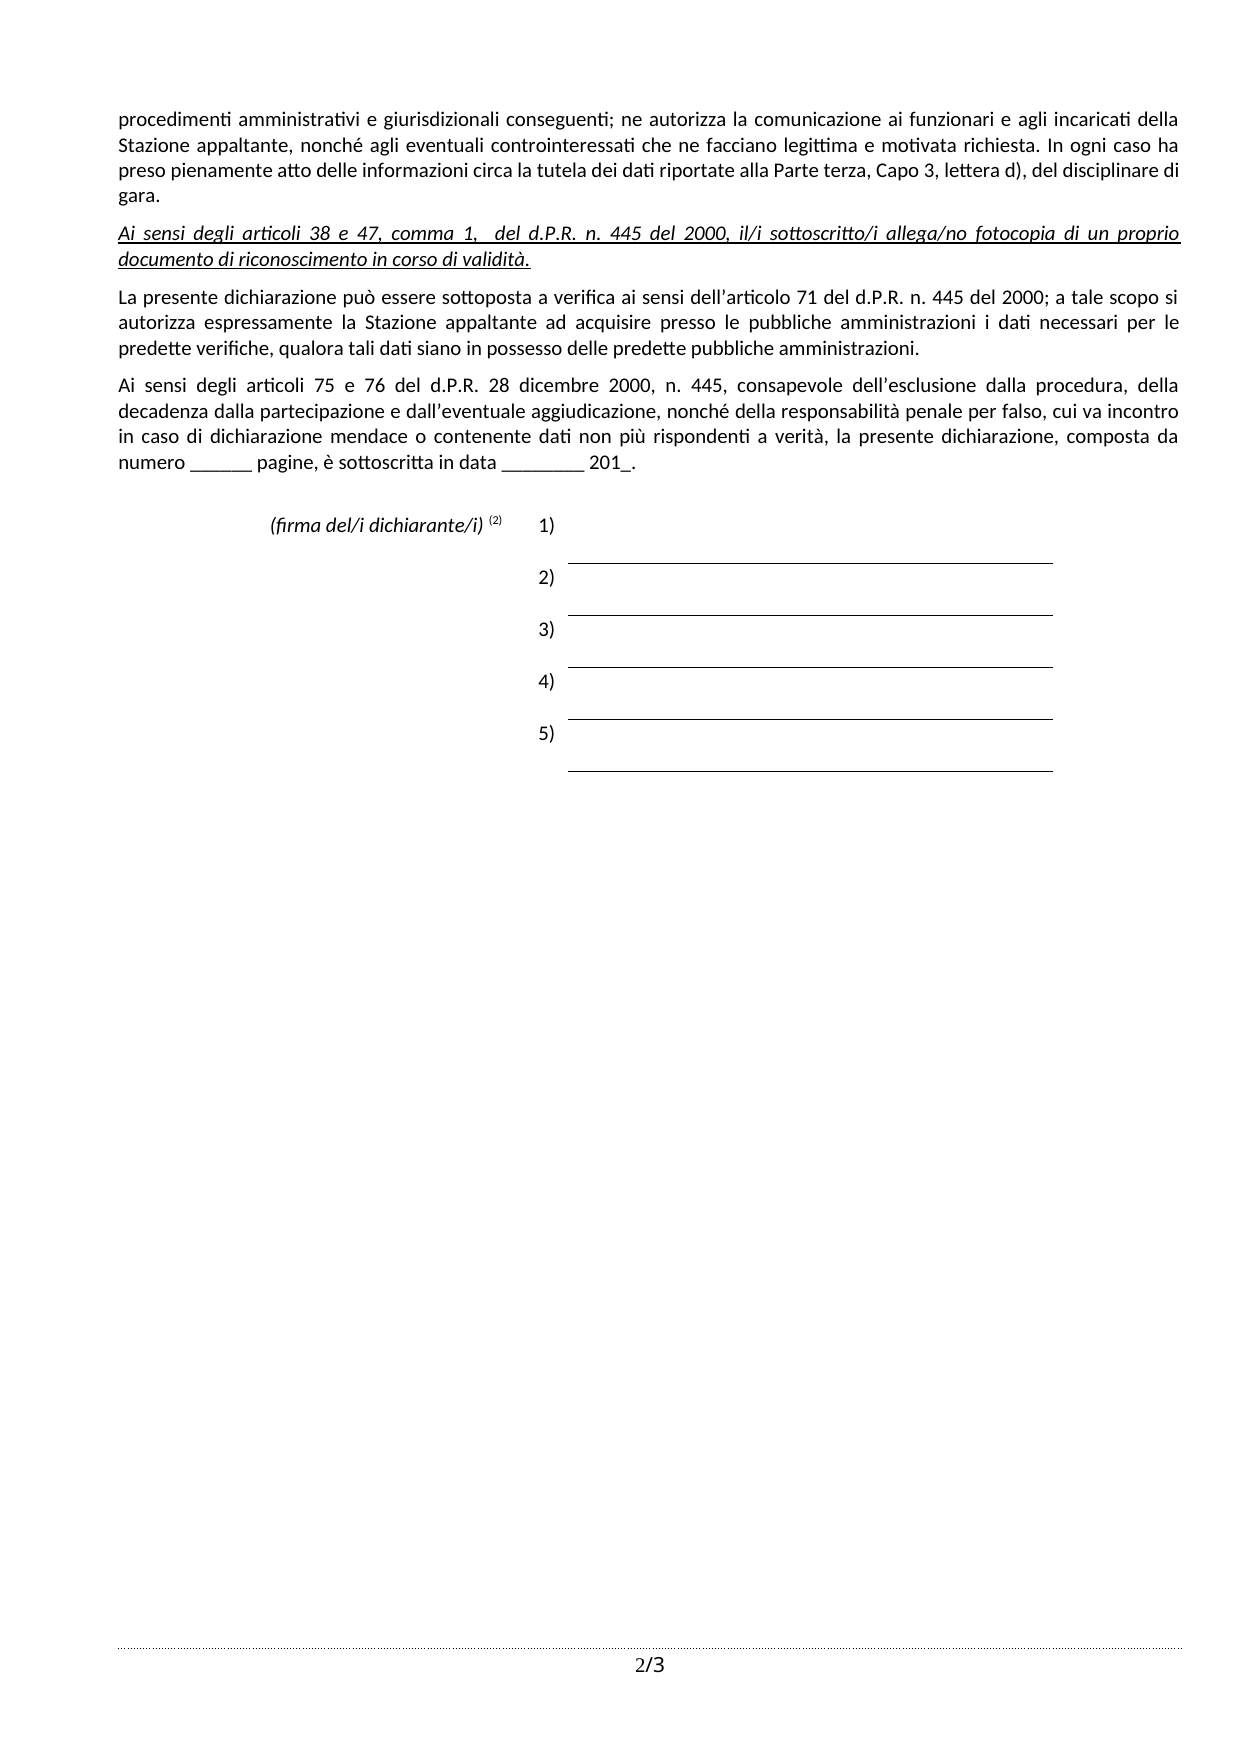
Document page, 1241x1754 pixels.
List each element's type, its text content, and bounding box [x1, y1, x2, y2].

table_cell [568, 720, 1053, 771]
text documento di riconoscimento in corso di validità. [118, 244, 1181, 271]
table_cell 4) [525, 667, 568, 719]
text La presente dichiarazione può essere sottoposta a verifica ai sensi dell’articolo 71 del d.P.R. n. 445 del 2000; a tale scopo si autorizza espressamente la Stazione appaltante ad acquisire presso le pubbliche amministrazioni i dati necessari per le predette verifiche, qualora tali dati siano in possesso delle predette pubbliche amministrazioni. [118, 284, 1181, 360]
text procedimenti amministrativi e giurisdizionali conseguenti; ne autorizza la comunicazione ai funzionari e agli incaricati della Stazione appaltante, nonché agli eventuali controinteressati che ne facciano legittima e motivata richiesta. In ogni caso ha preso pienamente atto delle informazioni circa la tutela dei dati riportate alla Parte terza, Capo 3, lettera d), del disciplinare di gara. [118, 106, 1181, 208]
text Ai sensi degli articoli 75 e 76 del d.P.R. 28 dicembre 2000, n. 445, consapevole dell’esclusione dalla procedura, della decadenza dalla partecipazione e dall’eventuale aggiudicazione, nonché della responsabilità penale per falso, cui va incontro in caso di dichiarazione mendace o contenente dati non più rispondenti a verità, la presente dichiarazione, composta da numero ______ pagine, è sottoscritta in data ________ 201_. [118, 373, 1181, 474]
table_cell [246, 667, 525, 719]
table_cell 3) [525, 615, 568, 667]
text Ai sensi degli articoli 38 e 47, comma 1, del d.P.R. n. 445 del 2000, il/i sottoscritto/i allega/no fotocopia di un proprio [118, 221, 1181, 242]
table_cell [568, 564, 1053, 615]
table_cell [568, 616, 1053, 667]
table_cell 2) [525, 563, 568, 615]
table_cell [246, 615, 525, 667]
table_cell 5) [525, 719, 568, 771]
table_header [568, 512, 1053, 563]
table_cell [246, 563, 525, 615]
table_header (firma del/i dichiarante/i) () [246, 512, 525, 563]
table_cell [568, 668, 1053, 719]
table_header 1) [525, 512, 568, 563]
table_cell [246, 719, 525, 771]
